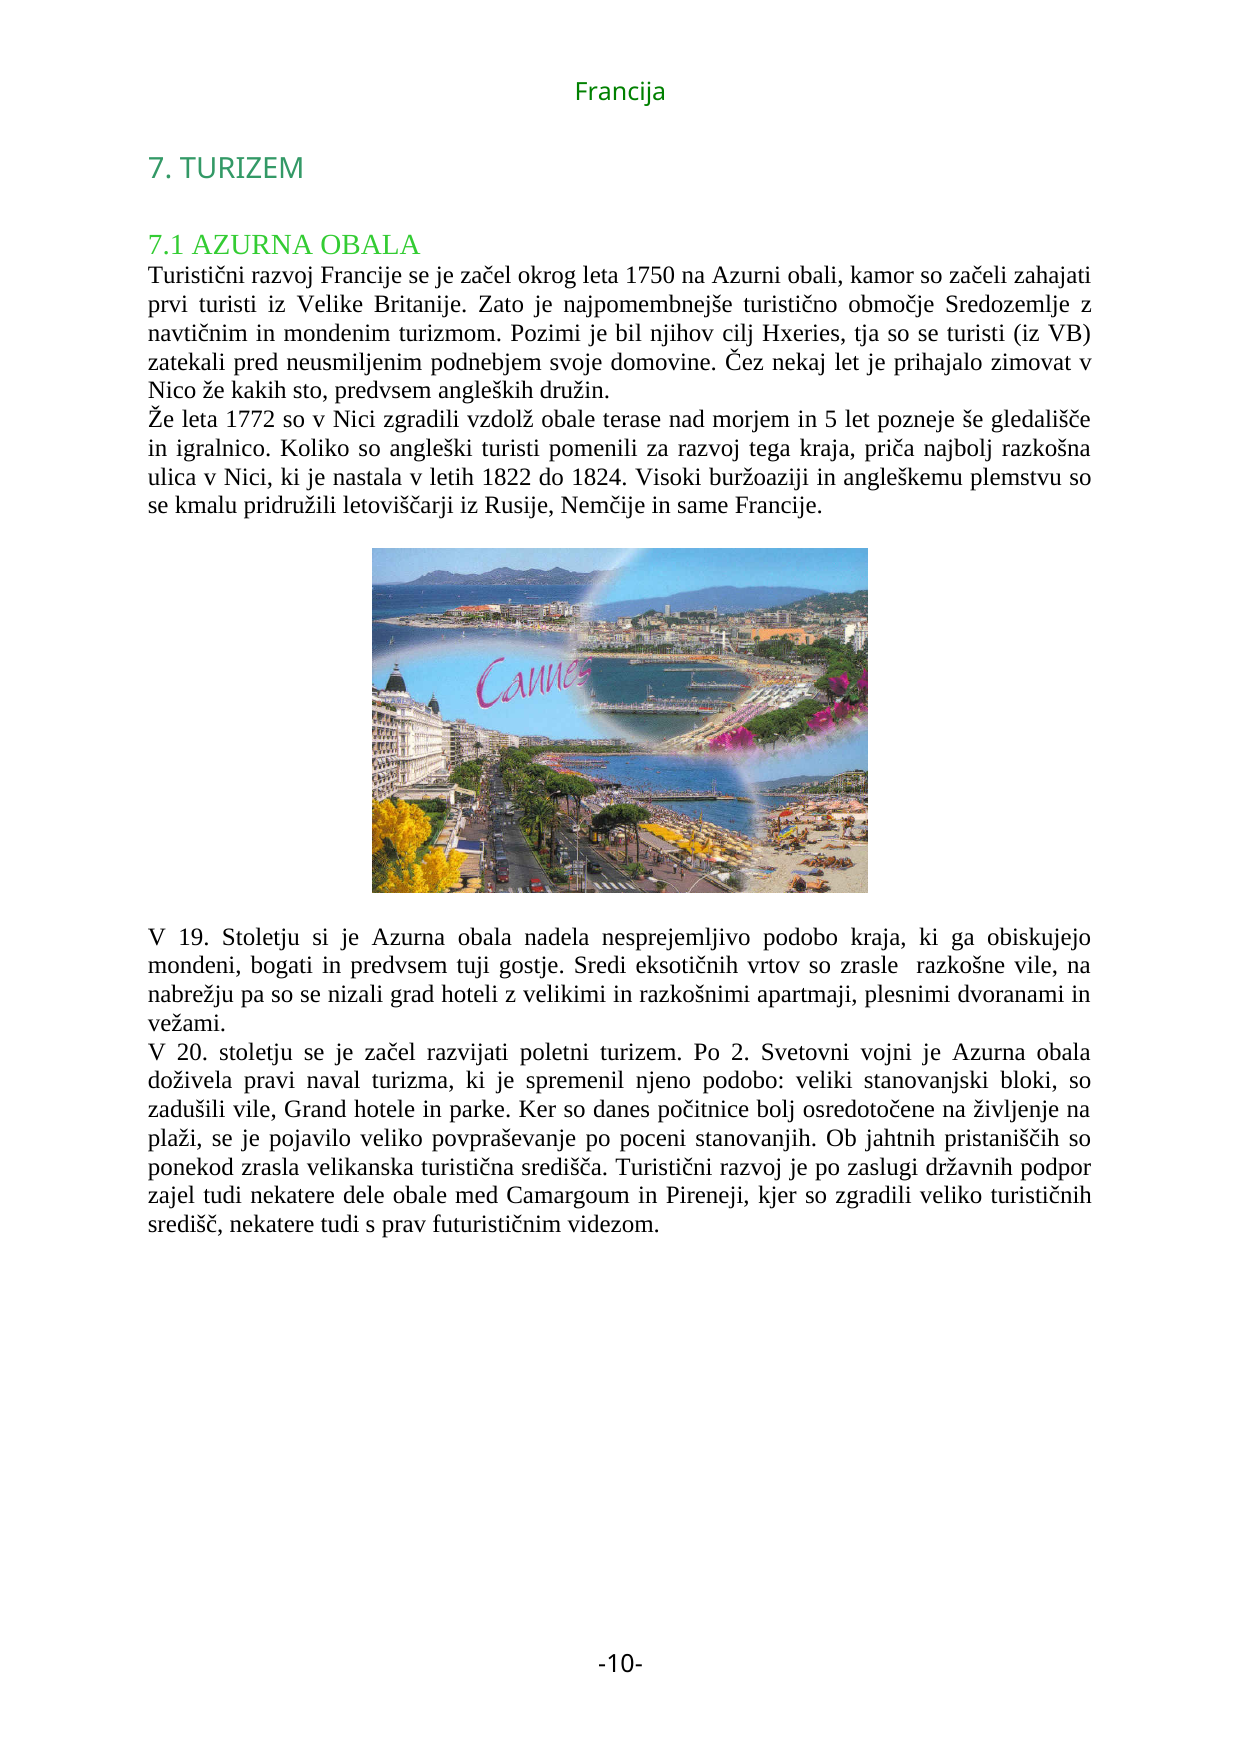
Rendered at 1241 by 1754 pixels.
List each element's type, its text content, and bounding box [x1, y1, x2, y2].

picture [372, 548, 868, 893]
text 7. TURIZEM [148, 148, 1092, 187]
text V 20. stoletju se je začel razvijati poletni turizem. Po 2. Svetovni vojni je Azurna obala doživela pravi naval turizma, ki je spremenil njeno podobo: veliki stanovanjski bloki, so zadušili vile, Grand hotele in parke. Ker so danes počitnice bolj osredotočene na življenje na plaži, se je pojavilo veliko povpraševanje po poceni stanovanjih. Ob jahtnih pristaniščih so ponekod zrasla velikanska turistična središča. Turistični razvoj je po zaslugi državnih podpor zajel tudi nekatere dele obale med Camargoum in Pireneji, kjer so zgradili veliko turističnih središč, nekatere tudi s prav futurističnim videzom. [148, 1037, 1092, 1238]
text 7.1 AZURNA OBALA [148, 227, 1092, 261]
text V 19. Stoletju si je Azurna obala nadela nesprejemljivo podobo kraja, ki ga obiskujejo mondeni, bogati in predvsem tuji gostje. Sredi eksotičnih vrtov so zrasle razkošne vile, na nabrežju pa so se nizali grad hoteli z velikimi in razkošnimi apartmaji, plesnimi dvoranami in vežami. [148, 922, 1092, 1037]
text Že leta 1772 so v Nici zgradili vzdolž obale terase nad morjem in 5 let pozneje še gledališče in igralnico. Koliko so angleški turisti pomenili za razvoj tega kraja, priča najbolj razkošna ulica v Nici, ki je nastala v letih 1822 do 1824. Visoki buržoaziji in angleškemu plemstvu so se kmalu pridružili letoviščarji iz Rusije, Nemčije in same Francije. [148, 404, 1092, 519]
text Turistični razvoj Francije se je začel okrog leta 1750 na Azurni obali, kamor so začeli zahajati prvi turisti iz Velike Britanije. Zato je najpomembnejše turistično območje Sredozemlje z navtičnim in mondenim turizmom. Pozimi je bil njihov cilj Hxeries, tja so se turisti (iz VB) zatekali pred neusmiljenim podnebjem svoje domovine. Čez nekaj let je prihajalo zimovat v Nico že kakih sto, predvsem angleških družin. [148, 261, 1092, 404]
